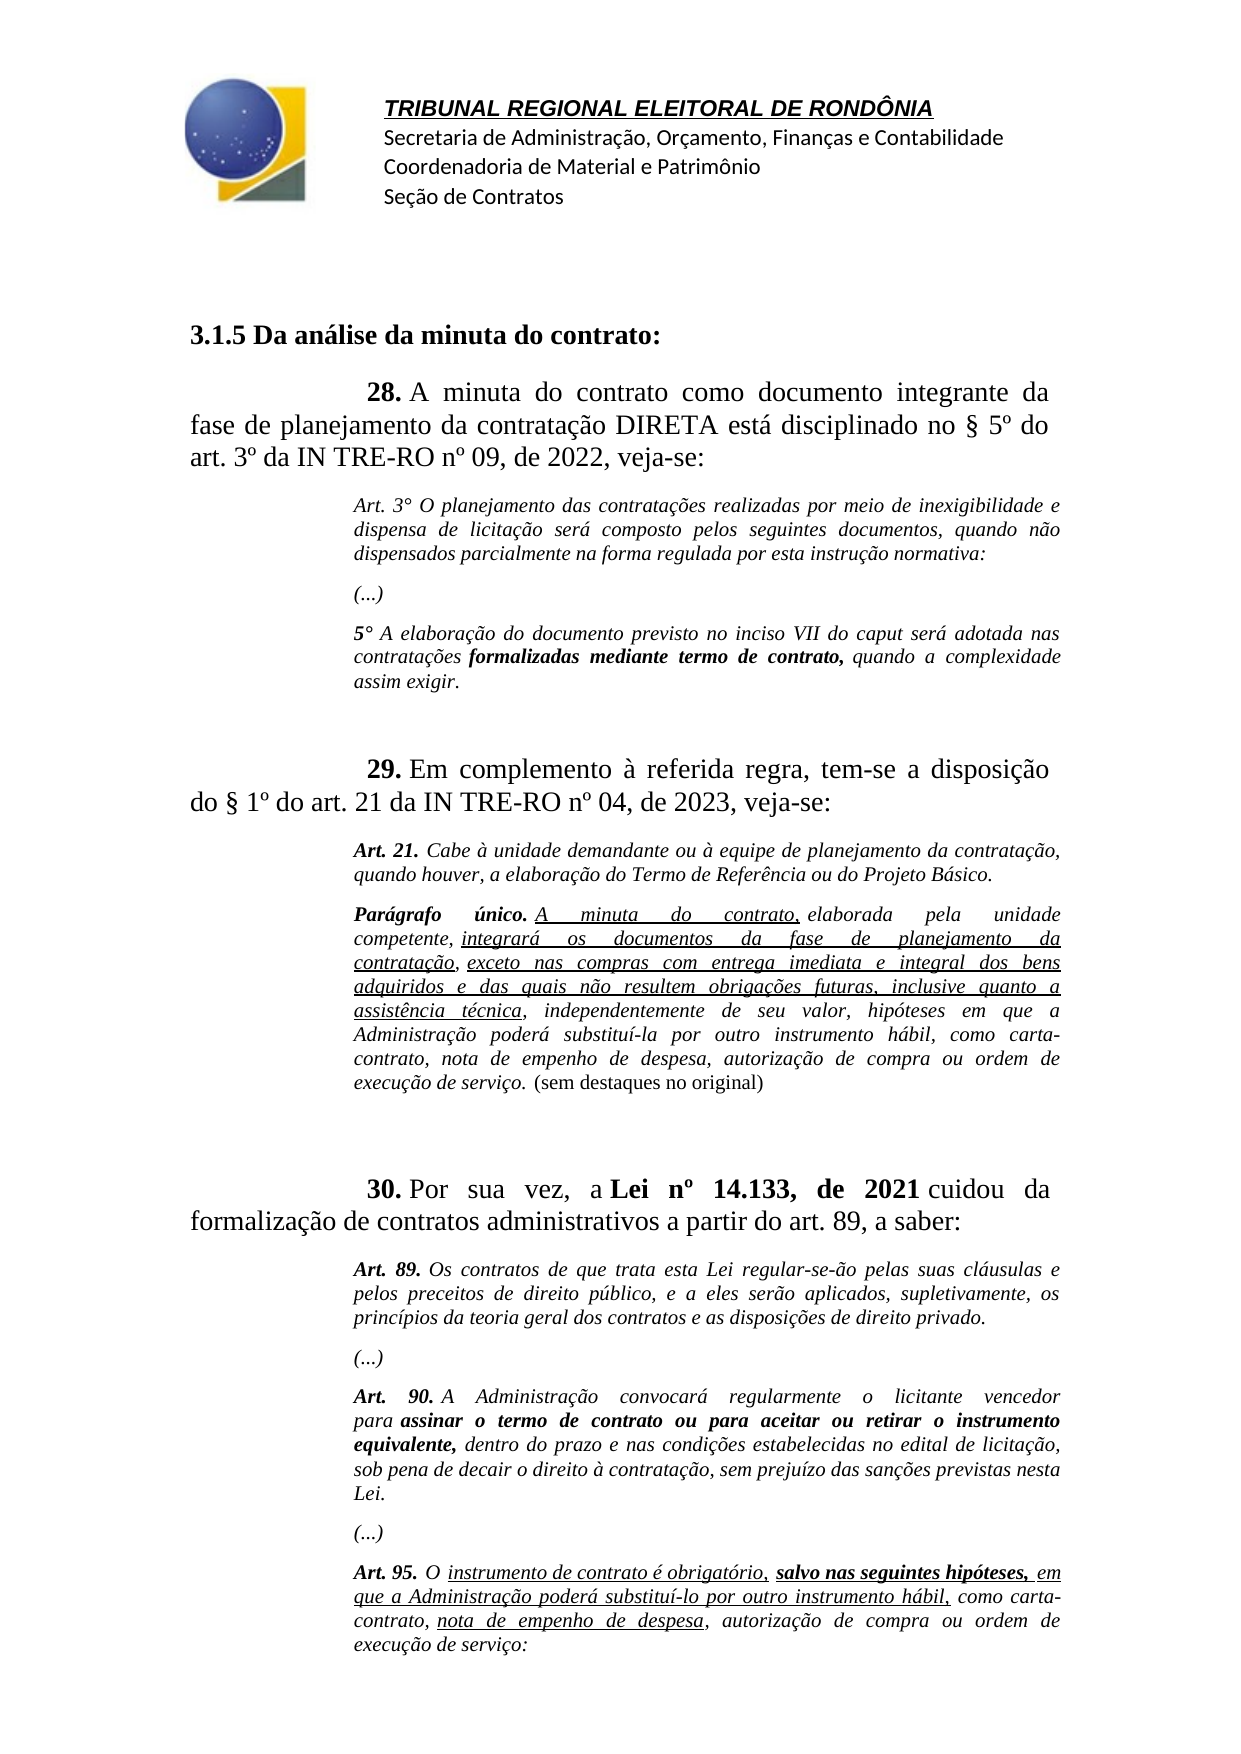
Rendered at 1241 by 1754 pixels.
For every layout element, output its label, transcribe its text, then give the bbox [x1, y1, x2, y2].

text (...) [354, 581, 1063, 605]
text Parágrafo único. A minuta do contrato, elaborada pela unidade competente, integrará os documentos da fase de planejamento da contratação, exceto nas compras com entrega imediata e integral dos bens adquiridos e das quais não resultem obrigações futuras, inclusive quanto a assistência técnica, independentemente de seu valor, hipóteses em que a Administração poderá substituí-la por outro instrumento hábil, como carta-contrato, nota de empenho de despesa, autorização de compra ou ordem de execução de serviço. (sem destaques no original) [354, 901, 1063, 1094]
text Art. 3° O planejamento das contratações realizadas por meio de inexigibilidade e dispensa de licitação será composto pelos seguintes documentos, quando não dispensados parcialmente na forma regulada por esta instrução normativa: [354, 493, 1063, 565]
text 5° A elaboração do documento previsto no inciso VII do caput será adotada nas contratações formalizadas mediante termo de contrato, quando a complexidade assim exigir. [354, 620, 1063, 693]
text 3.1.5 Da análise da minuta do contrato: [190, 318, 1051, 350]
text 30. Por sua vez, a Lei nº 14.133, de 2021 cuidou da formalização de contratos administrativos a partir do art. 89, a saber: [190, 1172, 1051, 1236]
text Art. 89. Os contratos de que trata esta Lei regular-se-ão pelas suas cláusulas e pelos preceitos de direito público, e a eles serão aplicados, supletivamente, os princípios da teoria geral dos contratos e as disposições de direito privado. [354, 1257, 1063, 1329]
text Art. 95. O instrumento de contrato é obrigatório, salvo nas seguintes hipóteses, em que a Administração poderá substituí-lo por outro instrumento hábil, como carta-contrato, nota de empenho de despesa, autorização de compra ou ordem de execução de serviço: [354, 1560, 1063, 1656]
text (...) [354, 1344, 1063, 1369]
text Art. 21. Cabe à unidade demandante ou à equipe de planejamento da contratação, quando houver, a elaboração do Termo de Referência ou do Projeto Básico. [354, 838, 1063, 886]
text 28. A minuta do contrato como documento integrante da fase de planejamento da contratação DIRETA está disciplinado no § 5º do art. 3º da IN TRE-RO nº 09, de 2022, veja-se: [190, 375, 1051, 473]
text (...) [354, 1520, 1063, 1544]
text Art. 90. A Administração convocará regularmente o licitante vencedor para assinar o termo de contrato ou para aceitar ou retirar o instrumento equivalente, dentro do prazo e nas condições estabelecidas no edital de licitação, sob pena de decair o direito à contratação, sem prejuízo das sanções previstas nesta Lei. [354, 1384, 1063, 1504]
text 29. Em complemento à referida regra, tem-se a disposição do § 1º do art. 21 da IN TRE-RO nº 04, de 2023, veja-se: [190, 753, 1051, 817]
